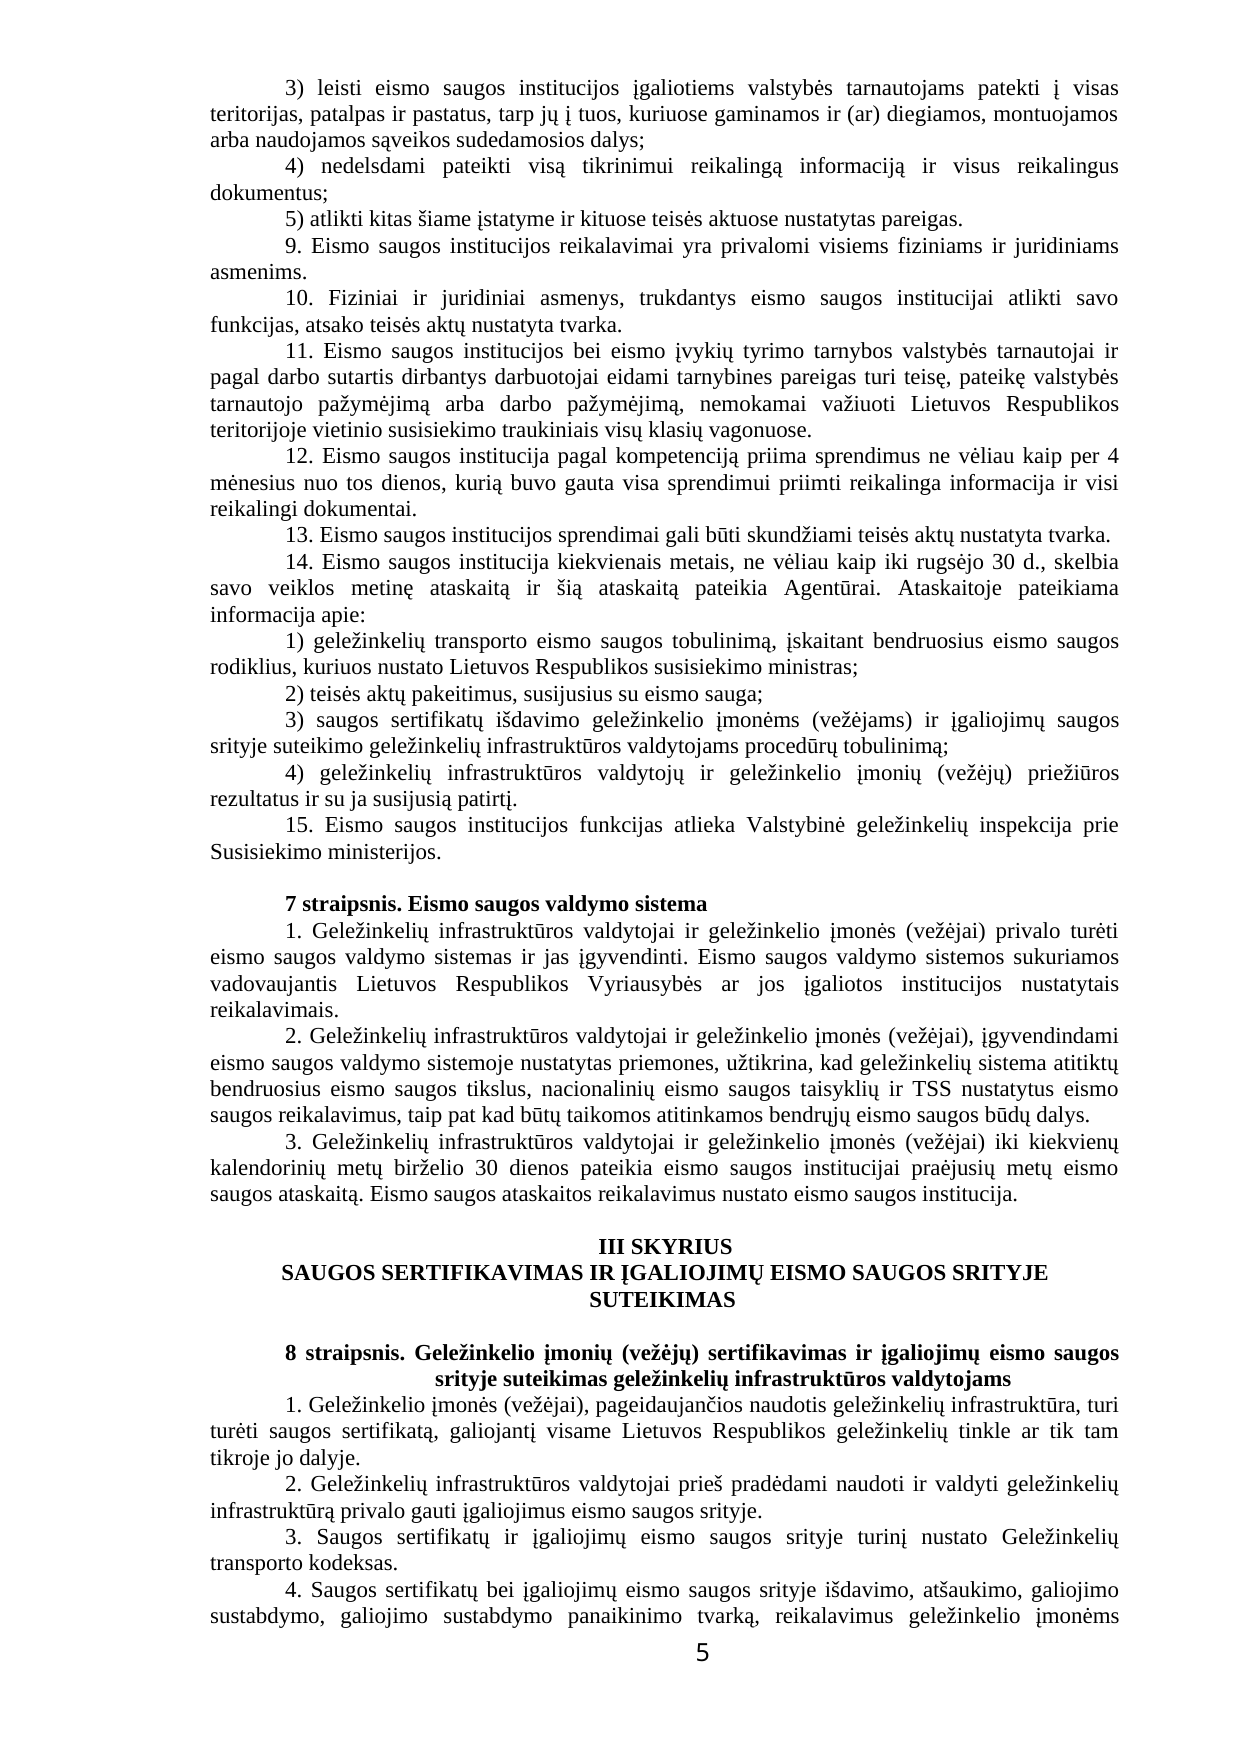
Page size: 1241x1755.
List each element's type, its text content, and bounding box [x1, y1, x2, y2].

text 3) saugos sertifikatų išdavimo geležinkelio įmonėms (vežėjams) ir įgaliojimų saugos srityje suteikimo geležinkelių infrastruktūros valdytojams procedūrų tobulinimą; [210, 706, 1120, 759]
text 12. Eismo saugos institucija pagal kompetenciją priima sprendimus ne vėliau kaip per 4 mėnesius nuo tos dienos, kurią buvo gauta visa sprendimui priimti reikalinga informacija ir visi reikalingi dokumentai. [210, 442, 1120, 522]
text 9. Eismo saugos institucijos reikalavimai yra privalomi visiems fiziniams ir juridiniams asmenims. [210, 232, 1120, 284]
text 1. Geležinkelių infrastruktūros valdytojai ir geležinkelio įmonės (vežėjai) privalo turėti eismo saugos valdymo sistemas ir jas įgyvendinti. Eismo saugos valdymo sistemos sukuriamos vadovaujantis Lietuvos Respublikos Vyriausybės ar jos įgaliotos institucijos nustatytais reikalavimais. [210, 917, 1120, 1022]
text 14. Eismo saugos institucija kiekvienais metais, ne vėliau kaip iki rugsėjo 30 d., skelbia savo veiklos metinę ataskaitą ir šią ataskaitą pateikia Agentūrai. Ataskaitoje pateikiama informacija apie: [210, 548, 1120, 627]
text 4) nedelsdami pateikti visą tikrinimui reikalingą informaciją ir visus reikalingus dokumentus; [210, 153, 1120, 205]
text 1) geležinkelių transporto eismo saugos tobulinimą, įskaitant bendruosius eismo saugos rodiklius, kuriuos nustato Lietuvos Respublikos susisiekimo ministras; [210, 627, 1120, 680]
text 5) atlikti kitas šiame įstatyme ir kituose teisės aktuose nustatytas pareigas. [210, 205, 1120, 232]
text III SKYRIUS [210, 1233, 1120, 1259]
text 2. Geležinkelių infrastruktūros valdytojai ir geležinkelio įmonės (vežėjai), įgyvendindami eismo saugos valdymo sistemoje nustatytas priemones, užtikrina, kad geležinkelių sistema atitiktų bendruosius eismo saugos tikslus, nacionalinių eismo saugos taisyklių ir TSS nustatytus eismo saugos reikalavimus, taip pat kad būtų taikomos atitinkamos bendrųjų eismo saugos būdų dalys. [210, 1022, 1120, 1128]
text 3. Saugos sertifikatų ir įgaliojimų eismo saugos srityje turinį nustato Geležinkelių transporto kodeksas. [210, 1523, 1120, 1576]
text SAUGOS SERTIFIKAVIMAS IR ĮGALIOJIMŲ EISMO SAUGOS SRITYJE SUTEIKIMAS [210, 1259, 1120, 1312]
text 4) geležinkelių infrastruktūros valdytojų ir geležinkelio įmonių (vežėjų) priežiūros rezultatus ir su ja susijusią patirtį. [210, 759, 1120, 811]
text 3. Geležinkelių infrastruktūros valdytojai ir geležinkelio įmonės (vežėjai) iki kiekvienų kalendorinių metų birželio 30 dienos pateikia eismo saugos institucijai praėjusių metų eismo saugos ataskaitą. Eismo saugos ataskaitos reikalavimus nustato eismo saugos institucija. [210, 1128, 1120, 1207]
text 7 straipsnis. Eismo saugos valdymo sistema [210, 891, 1120, 917]
text 13. Eismo saugos institucijos sprendimai gali būti skundžiami teisės aktų nustatyta tvarka. [210, 522, 1120, 548]
text 3) leisti eismo saugos institucijos įgaliotiems valstybės tarnautojams patekti į visas teritorijas, patalpas ir pastatus, tarp jų į tuos, kuriuose gaminamos ir (ar) diegiamos, montuojamos arba naudojamos sąveikos sudedamosios dalys; [210, 73, 1120, 153]
text 2) teisės aktų pakeitimus, susijusius su eismo sauga; [210, 680, 1120, 706]
text 4. Saugos sertifikatų bei įgaliojimų eismo saugos srityje išdavimo, atšaukimo, galiojimo sustabdymo, galiojimo sustabdymo panaikinimo tvarką, reikalavimus geležinkelio įmonėms [210, 1576, 1120, 1628]
text 1. Geležinkelio įmonės (vežėjai), pageidaujančios naudotis geležinkelių infrastruktūra, turi turėti saugos sertifikatą, galiojantį visame Lietuvos Respublikos geležinkelių tinkle ar tik tam tikroje jo dalyje. [210, 1391, 1120, 1470]
text 8 straipsnis. Geležinkelio įmonių (vežėjų) sertifikavimas ir įgaliojimų eismo saugos srityje suteikimas geležinkelių infrastruktūros valdytojams [285, 1338, 1120, 1391]
text 15. Eismo saugos institucijos funkcijas atlieka Valstybinė geležinkelių inspekcija prie Susisiekimo ministerijos. [210, 811, 1120, 864]
text 2. Geležinkelių infrastruktūros valdytojai prieš pradėdami naudoti ir valdyti geležinkelių infrastruktūrą privalo gauti įgaliojimus eismo saugos srityje. [210, 1470, 1120, 1523]
text 10. Fiziniai ir juridiniai asmenys, trukdantys eismo saugos institucijai atlikti savo funkcijas, atsako teisės aktų nustatyta tvarka. [210, 284, 1120, 337]
text 11. Eismo saugos institucijos bei eismo įvykių tyrimo tarnybos valstybės tarnautojai ir pagal darbo sutartis dirbantys darbuotojai eidami tarnybines pareigas turi teisę, pateikę valstybės tarnautojo pažymėjimą arba darbo pažymėjimą, nemokamai važiuoti Lietuvos Respublikos teritorijoje vietinio susisiekimo traukiniais visų klasių vagonuose. [210, 337, 1120, 442]
